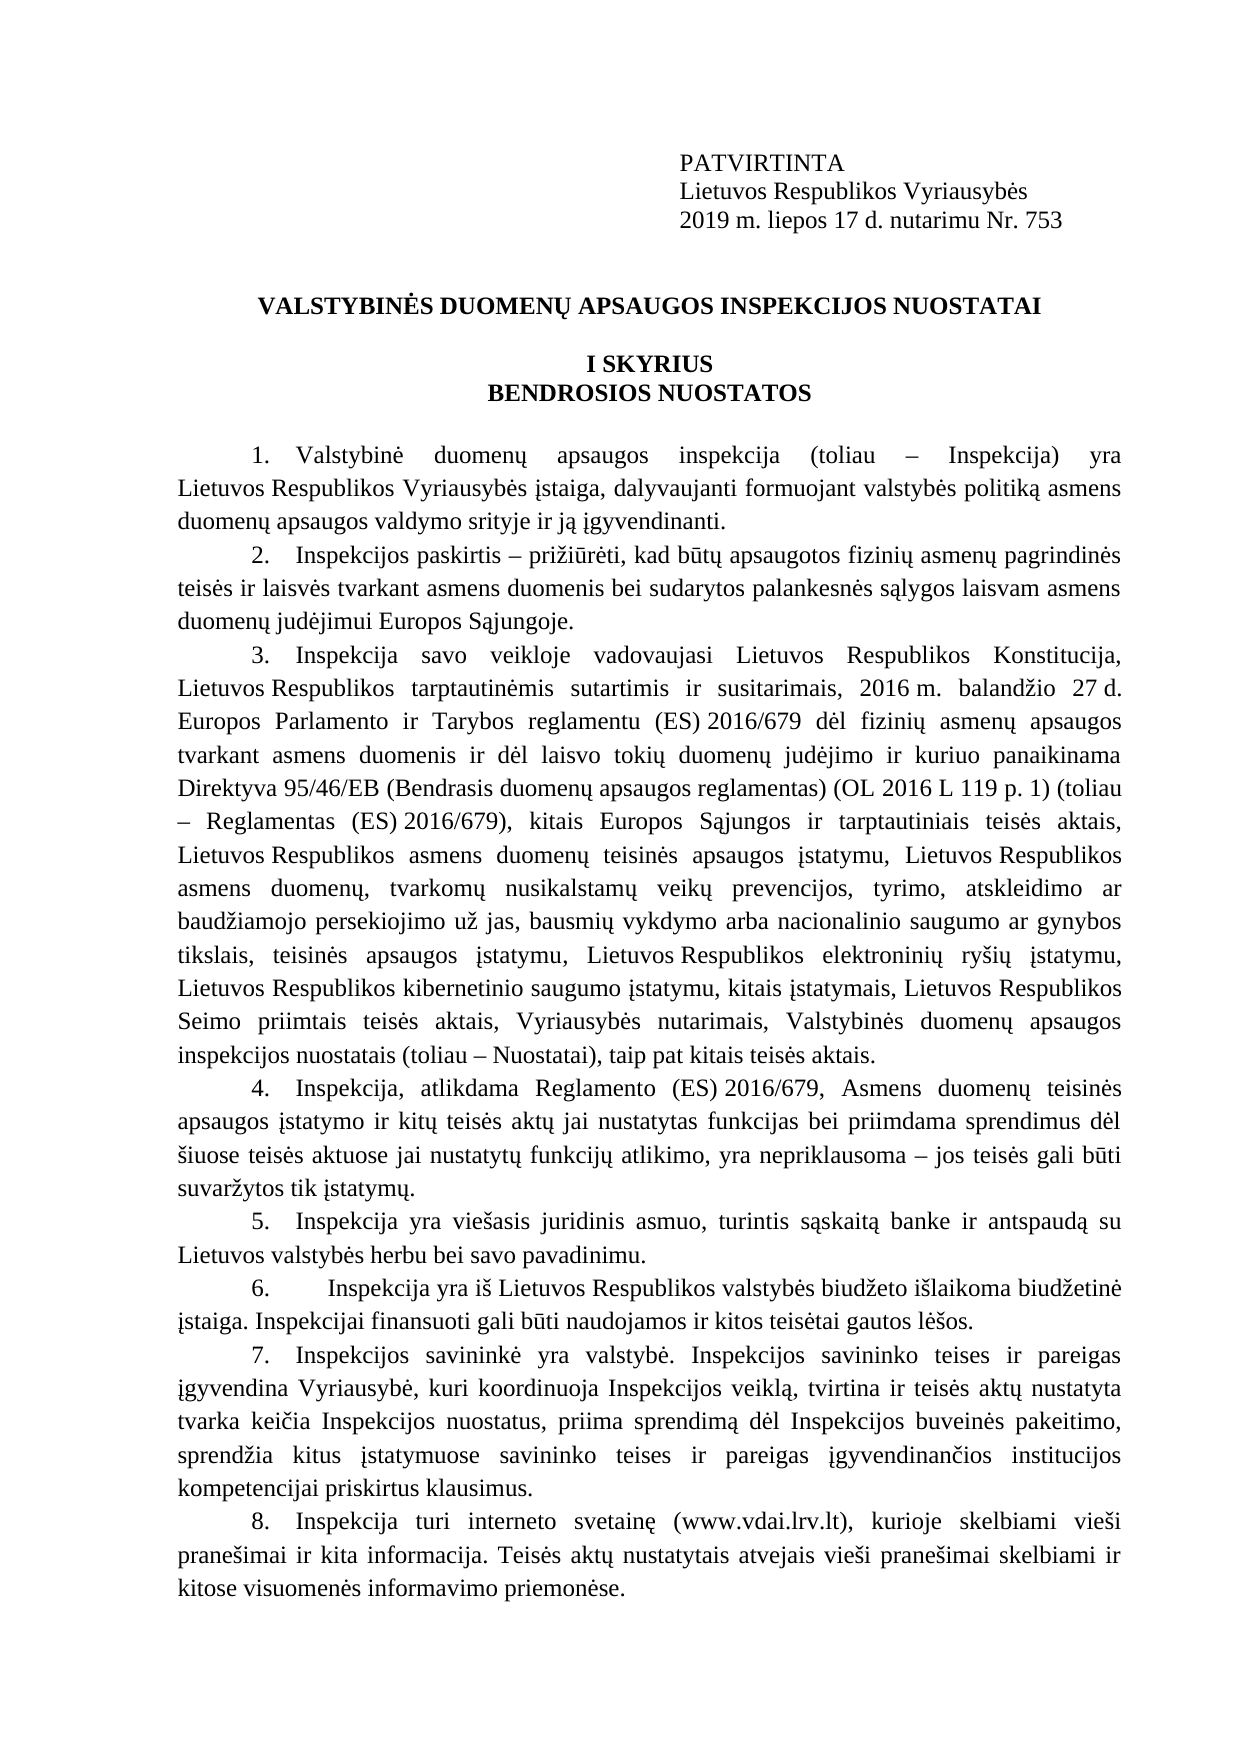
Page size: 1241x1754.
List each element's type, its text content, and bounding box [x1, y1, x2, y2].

text 7. Inspekcijos savininkė yra valstybė. Inspekcijos savininko teises ir pareigas įgyvendina Vyriausybė, kuri koordinuoja Inspekcijos veiklą, tvirtina ir teisės aktų nustatyta tvarka keičia Inspekcijos nuostatus, priima sprendimą dėl Inspekcijos buveinės pakeitimo, sprendžia kitus įstatymuose savininko teises ir pareigas įgyvendinančios institucijos kompetencijai priskirtus klausimus. [177, 1335, 1122, 1502]
text 1. Valstybinė duomenų apsaugos inspekcija (toliau – Inspekcija) yra Lietuvos Respublikos Vyriausybės įstaiga, dalyvaujanti formuojant valstybės politiką asmens duomenų apsaugos valdymo srityje ir ją įgyvendinanti. [177, 435, 1122, 535]
text 3. Inspekcija savo veikloje vadovaujasi Lietuvos Respublikos Konstitucija, Lietuvos Respublikos tarptautinėmis sutartimis ir susitarimais, 2016 m. balandžio 27 d. Europos Parlamento ir Tarybos reglamentu (ES) 2016/679 dėl fizinių asmenų apsaugos tvarkant asmens duomenis ir dėl laisvo tokių duomenų judėjimo ir kuriuo panaikinama Direktyva 95/46/EB (Bendrasis duomenų apsaugos reglamentas) (OL 2016 L 119 p. 1) (toliau – Reglamentas (ES) 2016/679), kitais Europos Sąjungos ir tarptautiniais teisės aktais, Lietuvos Respublikos asmens duomenų teisinės apsaugos įstatymu, Lietuvos Respublikos asmens duomenų, tvarkomų nusikalstamų veikų prevencijos, tyrimo, atskleidimo ar baudžiamojo persekiojimo už jas, bausmių vykdymo arba nacionalinio saugumo ar gynybos tikslais, teisinės apsaugos įstatymu, Lietuvos Respublikos elektroninių ryšių įstatymu, Lietuvos Respublikos kibernetinio saugumo įstatymu, kitais įstatymais, Lietuvos Respublikos Seimo priimtais teisės aktais, Vyriausybės nutarimais, Valstybinės duomenų apsaugos inspekcijos nuostatais (toliau – Nuostatai), taip pat kitais teisės aktais. [177, 635, 1122, 1068]
text PATVIRTINTA Lietuvos Respublikos Vyriausybės 2019 m. liepos 17 d. nutarimu Nr. 753 [679, 148, 1122, 234]
text 2. Inspekcijos paskirtis – prižiūrėti, kad būtų apsaugotos fizinių asmenų pagrindinės teisės ir laisvės tvarkant asmens duomenis bei sudarytos palankesnės sąlygos laisvam asmens duomenų judėjimui Europos Sąjungoje. [177, 535, 1122, 635]
text 4. Inspekcija, atlikdama Reglamento (ES) 2016/679, Asmens duomenų teisinės apsaugos įstatymo ir kitų teisės aktų jai nustatytas funkcijas bei priimdama sprendimus dėl šiuose teisės aktuose jai nustatytų funkcijų atlikimo, yra nepriklausoma – jos teisės gali būti suvaržytos tik įstatymų. [177, 1068, 1122, 1202]
text 6. Inspekcija yra iš Lietuvos Respublikos valstybės biudžeto išlaikoma biudžetinė įstaiga. Inspekcijai finansuoti gali būti naudojamos ir kitos teisėtai gautos lėšos. [177, 1268, 1122, 1335]
text BENDROSIOS NUOSTATOS [177, 378, 1122, 406]
text VALSTYBINĖS DUOMENŲ APSAUGOS INSPEKCIJOS NUOSTATAI [177, 291, 1122, 320]
text 5. Inspekcija yra viešasis juridinis asmuo, turintis sąskaitą banke ir antspaudą su Lietuvos valstybės herbu bei savo pavadinimu. [177, 1202, 1122, 1268]
text I SKYRIUS [177, 349, 1122, 378]
text 8. Inspekcija turi interneto svetainę (www.vdai.lrv.lt), kurioje skelbiami vieši pranešimai ir kita informacija. Teisės aktų nustatytais atvejais vieši pranešimai skelbiami ir kitose visuomenės informavimo priemonėse. [177, 1502, 1122, 1602]
